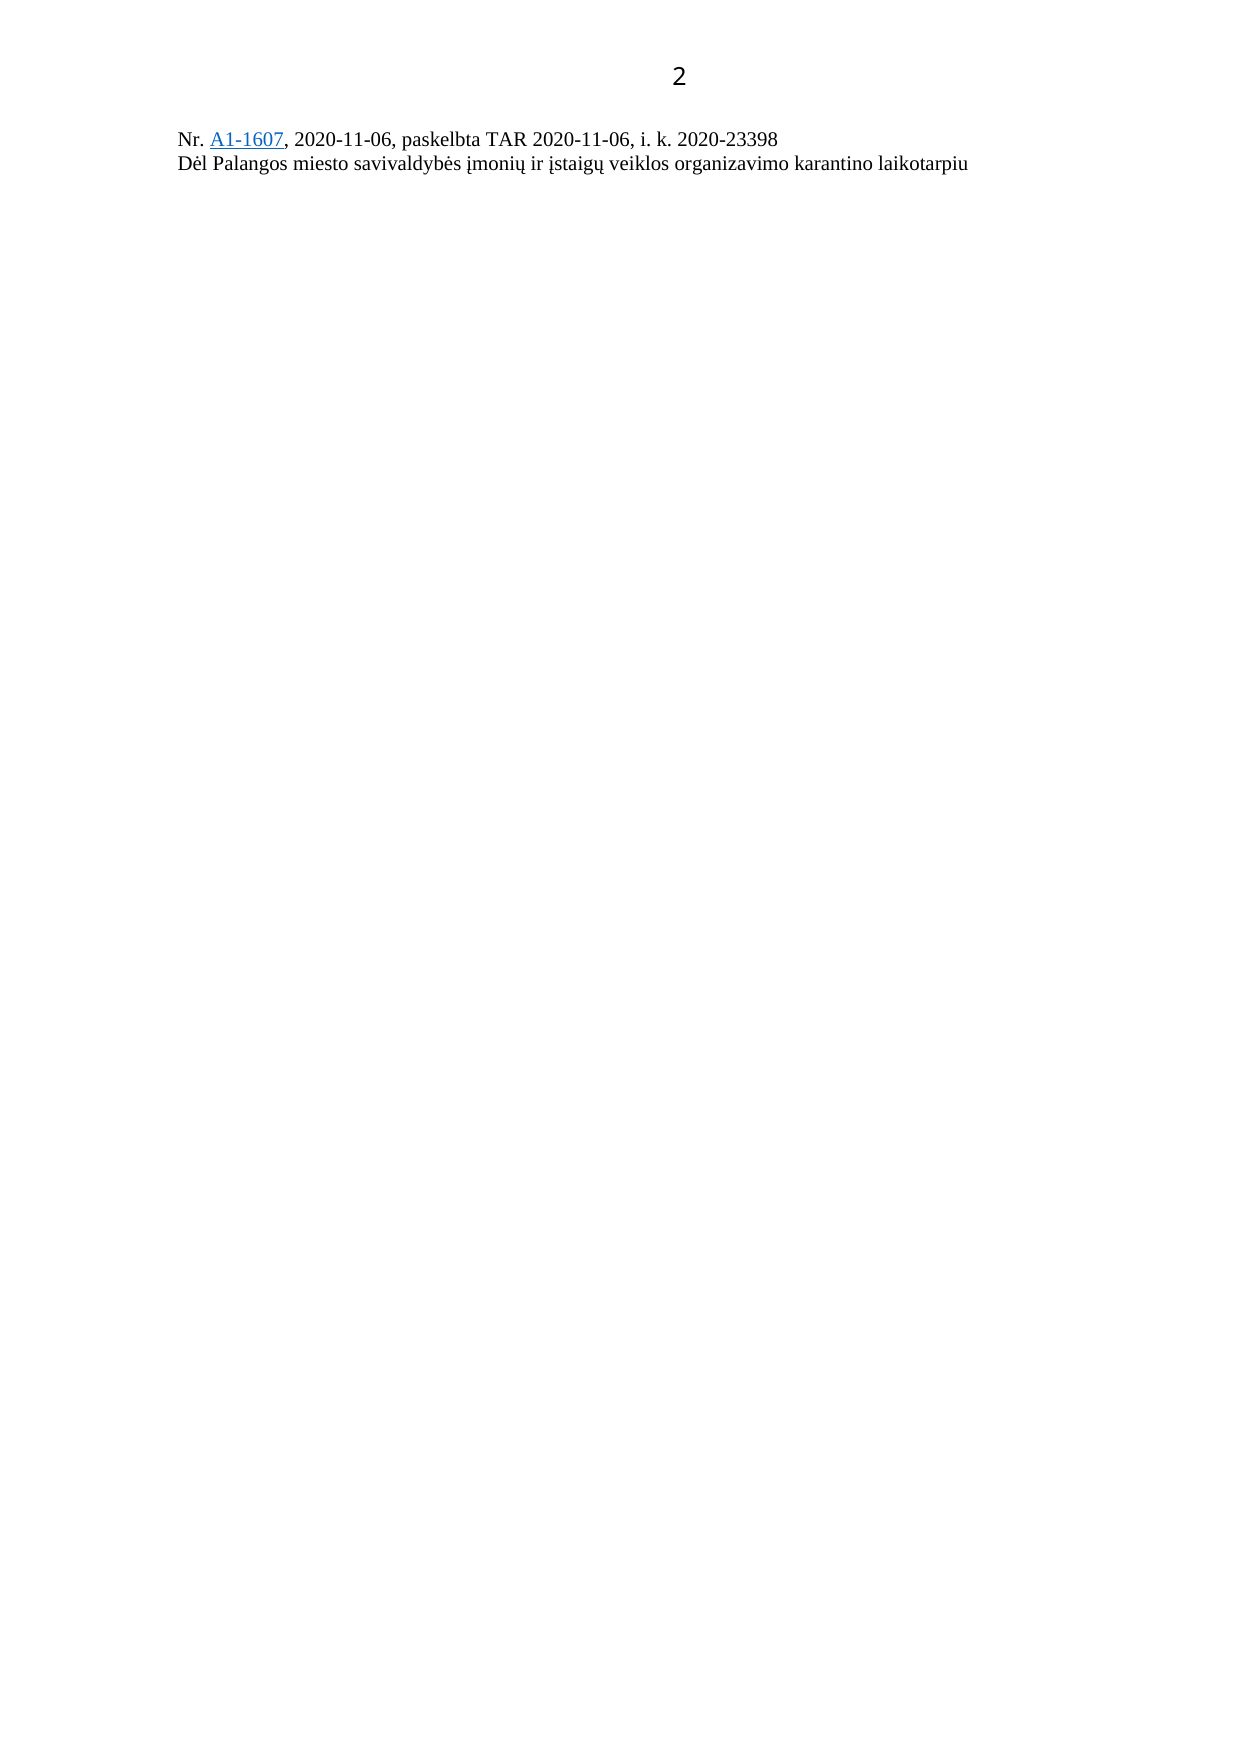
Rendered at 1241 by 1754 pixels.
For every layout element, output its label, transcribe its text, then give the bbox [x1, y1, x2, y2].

text Dėl Palangos miesto savivaldybės įmonių ir įstaigų veiklos organizavimo karantino laikotarpiu [177, 151, 1181, 175]
text Nr. A1-1607, 2020-11-06, paskelbta TAR 2020-11-06, i. k. 2020-23398 [177, 127, 1181, 151]
